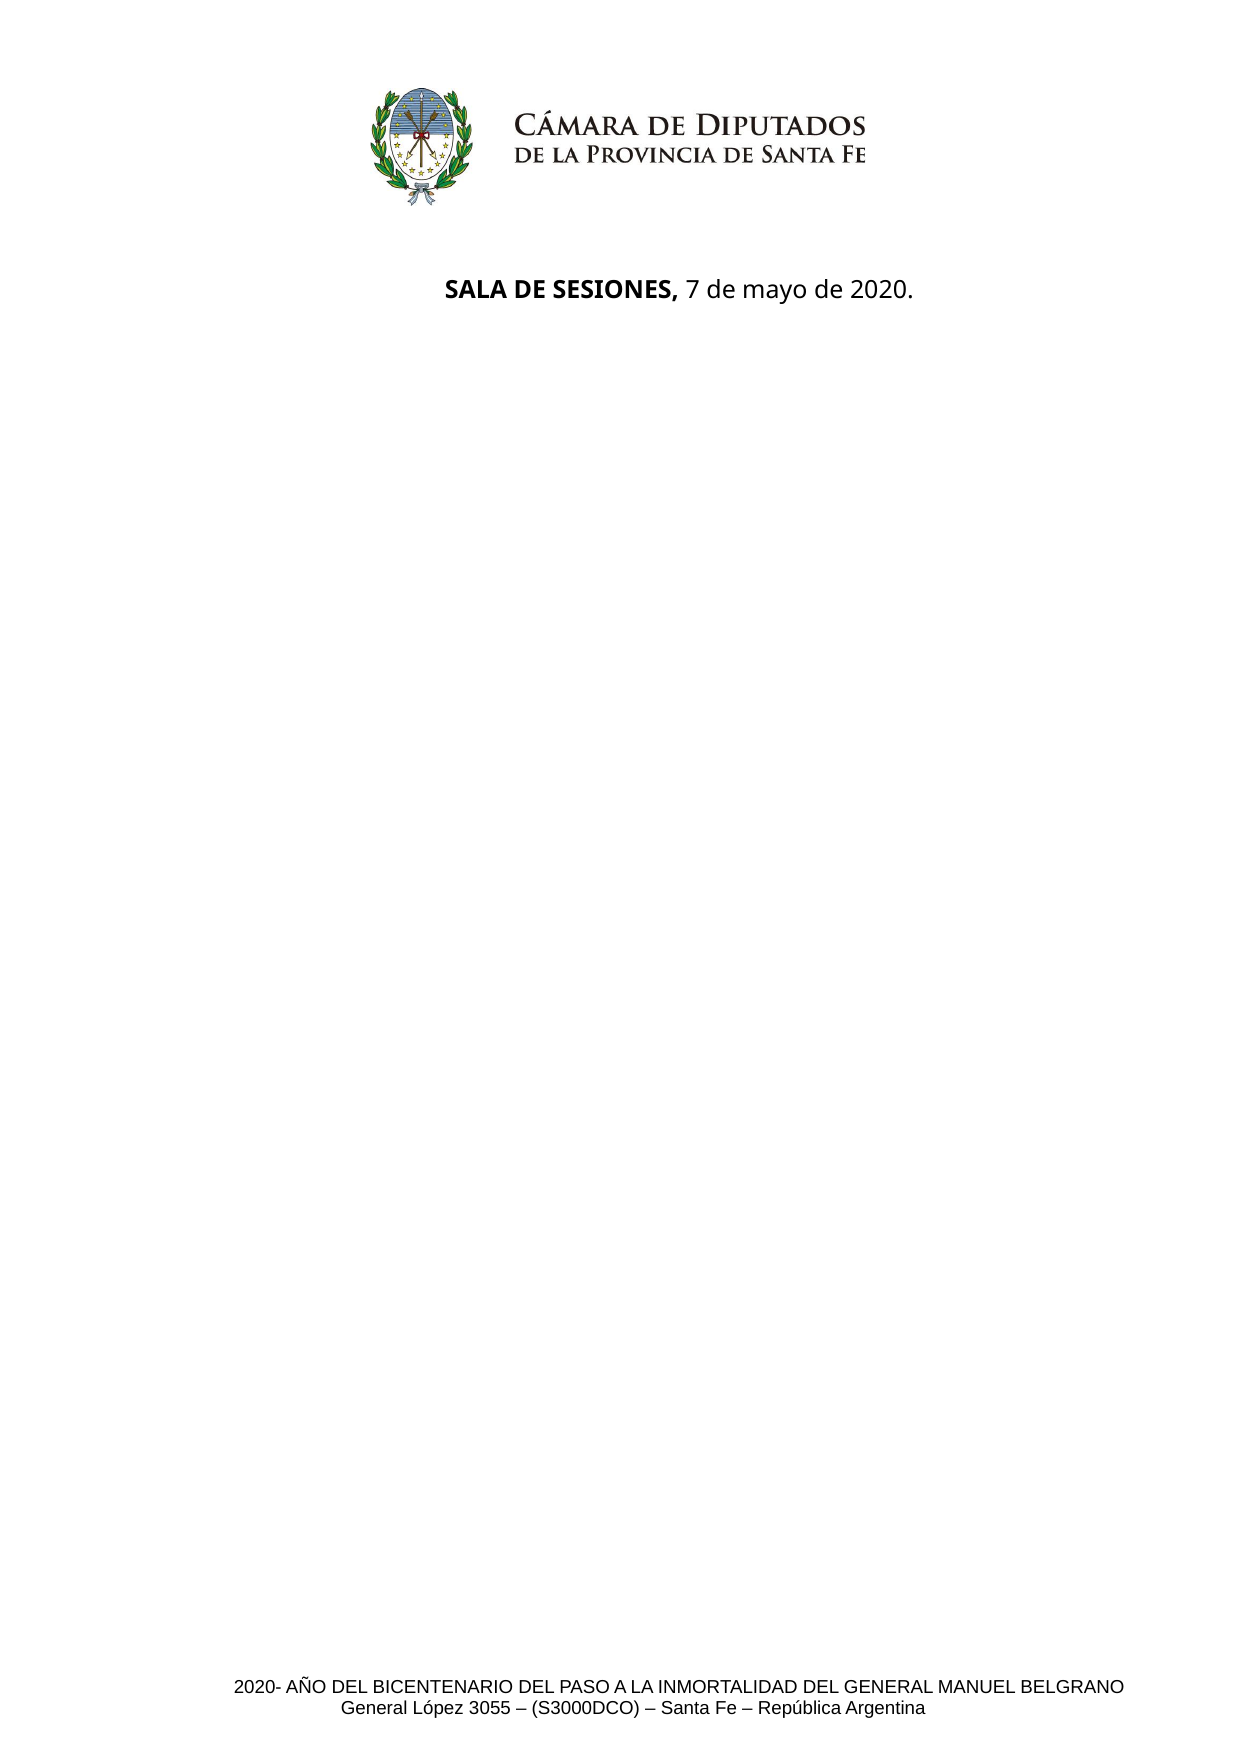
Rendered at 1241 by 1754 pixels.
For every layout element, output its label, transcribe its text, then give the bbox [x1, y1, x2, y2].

picture [370, 88, 866, 210]
text SALA DE SESIONES, 7 de mayo de 2020. [207, 272, 1152, 306]
